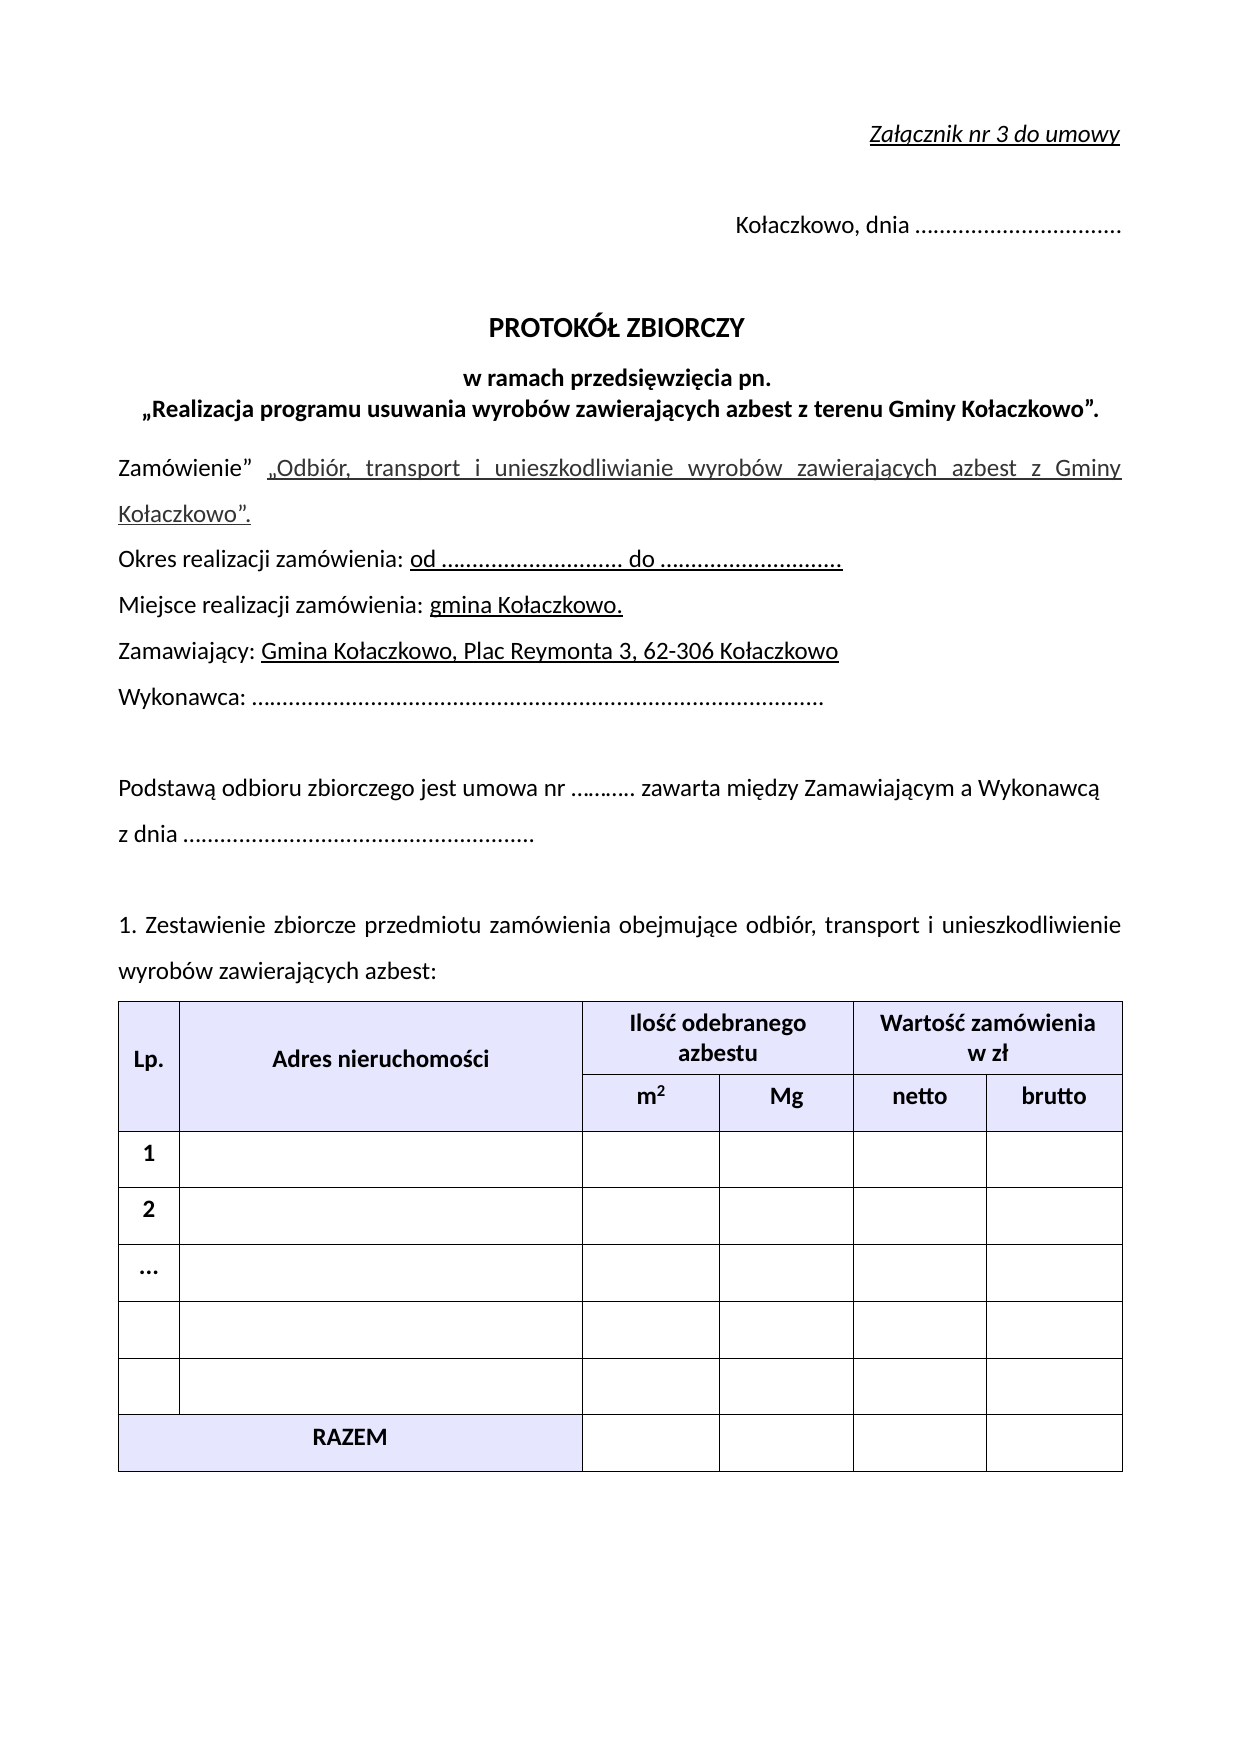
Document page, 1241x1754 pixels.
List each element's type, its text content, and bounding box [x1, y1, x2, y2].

table_header Ilość odebranego azbestu [583, 1002, 853, 1074]
table_cell [583, 1302, 719, 1358]
table_cell m2 [583, 1075, 719, 1131]
table_header Adres nieruchomości [180, 1002, 582, 1131]
table_cell netto [854, 1075, 986, 1131]
table_cell [180, 1132, 582, 1187]
table_cell [854, 1132, 986, 1187]
table_cell [987, 1132, 1122, 1187]
table_cell [180, 1302, 582, 1358]
table_cell [720, 1188, 853, 1244]
text Załącznik nr 3 do umowy [118, 118, 1122, 149]
text Zamówienie” „Odbiór, transport i unieszkodliwianie wyrobów zawierających azbest z Gminy Kołaczkowo”. [118, 452, 1122, 528]
table_cell [119, 1302, 179, 1358]
text Okres realizacji zamówienia: od ….......................... do ….......................... [118, 543, 1122, 574]
table_cell Mg [720, 1075, 853, 1131]
table_header Lp. [119, 1002, 179, 1131]
text Zamawiający: Gmina Kołaczkowo, Plac Reymonta 3, 62-306 Kołaczkowo [118, 635, 1122, 665]
table_cell [720, 1359, 853, 1414]
table_cell [720, 1415, 853, 1471]
table_cell [119, 1359, 179, 1414]
table_cell [583, 1415, 719, 1471]
table_cell ... [119, 1245, 179, 1301]
table_cell [720, 1132, 853, 1187]
table_header Wartość zamówienia w zł [854, 1002, 1122, 1074]
table_cell [987, 1415, 1122, 1471]
table_cell brutto [987, 1075, 1122, 1131]
table_cell [583, 1245, 719, 1301]
table_cell [854, 1245, 986, 1301]
table_cell [583, 1359, 719, 1414]
table_cell [987, 1245, 1122, 1301]
text w ramach przedsięwzięcia pn. [118, 362, 1122, 393]
table_cell [583, 1132, 719, 1187]
table_cell [854, 1415, 986, 1471]
text Wykonawca: …........................................................................................ [118, 681, 1122, 711]
text 1. Zestawienie zbiorcze przedmiotu zamówienia obejmujące odbiór, transport i unieszkodliwienie wyrobów zawierających azbest: [118, 909, 1122, 986]
table_cell 2 [119, 1188, 179, 1244]
table_cell [720, 1302, 853, 1358]
table_cell [180, 1245, 582, 1301]
table_cell [987, 1188, 1122, 1244]
table_cell [854, 1359, 986, 1414]
table_cell [854, 1302, 986, 1358]
table_cell 1 [119, 1132, 179, 1187]
text Podstawą odbioru zbiorczego jest umowa nr ……….. zawarta między Zamawiającym a Wykonawcą [118, 772, 1122, 803]
text PROTOKÓŁ ZBIORCZY [118, 309, 1122, 344]
table_cell [987, 1302, 1122, 1358]
table_cell [180, 1359, 582, 1414]
table_cell [987, 1359, 1122, 1414]
table_cell [854, 1188, 986, 1244]
text Miejsce realizacji zamówienia: gmina Kołaczkowo. [118, 589, 1122, 620]
table_cell RAZEM [119, 1415, 582, 1471]
table_cell [720, 1245, 853, 1301]
text Kołaczkowo, dnia ….............................. [118, 209, 1122, 240]
table_cell [180, 1188, 582, 1244]
text z dnia …..................................................... [118, 818, 1122, 848]
text „Realizacja programu usuwania wyrobów zawierających azbest z terenu Gminy Kołaczkowo”. [118, 393, 1122, 423]
table_cell [583, 1188, 719, 1244]
